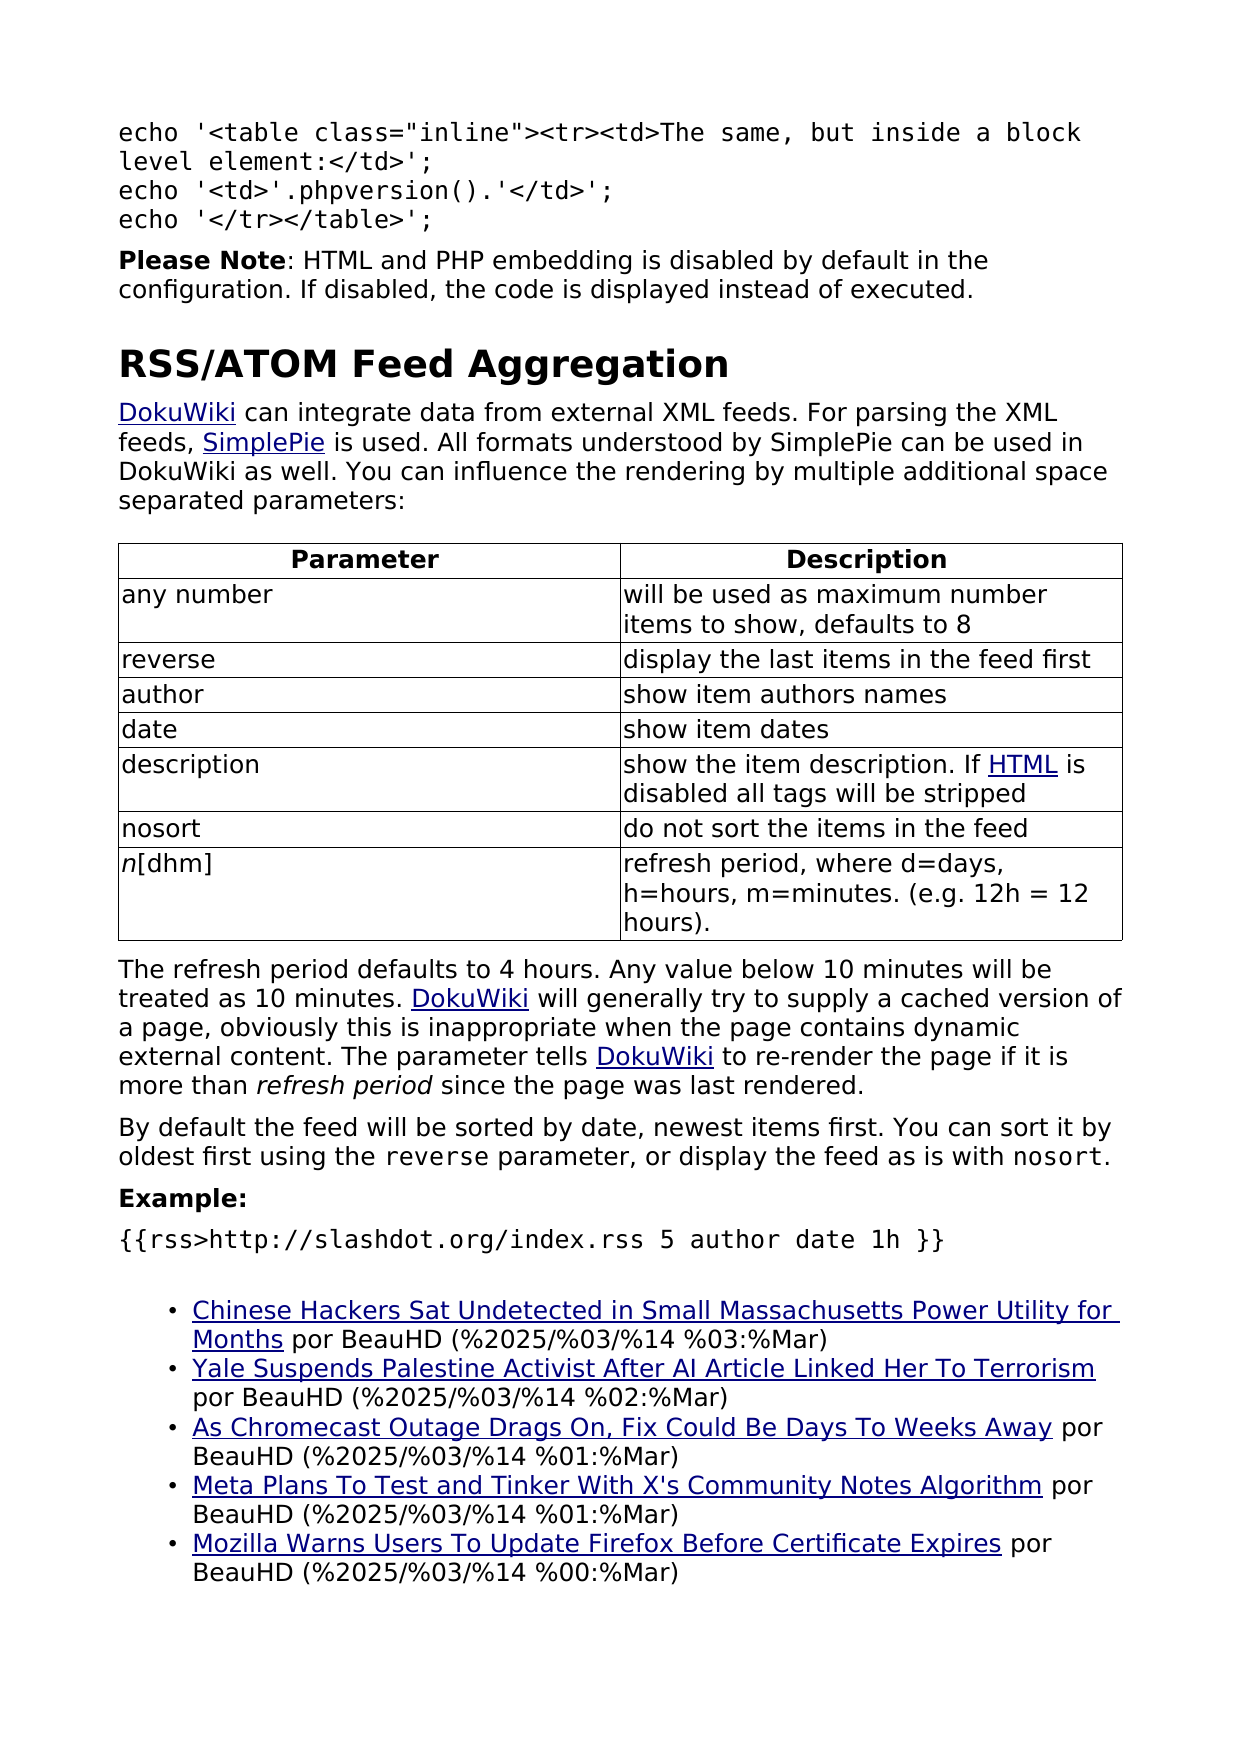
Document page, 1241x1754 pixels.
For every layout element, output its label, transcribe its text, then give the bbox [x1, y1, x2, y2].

table_cell nosort [119, 812, 620, 847]
text Please Note: HTML and PHP embedding is disabled by default in the configuration. If disabled, the code is displayed instead of executed. [118, 247, 1122, 305]
text By default the feed will be sorted by date, newest items first. You can sort it by oldest first using the reverse parameter, or display the feed as is with nosort. [118, 1113, 1122, 1172]
subtitle RSS/ATOM Feed Aggregation [118, 342, 1122, 386]
table_cell author [119, 678, 620, 712]
table_cell reverse [119, 643, 620, 677]
table_cell show item authors names [621, 678, 1122, 712]
text echo '<table class="inline"><tr><td>The same, but inside a block level element:</td>'; echo '<td>'.phpversion().'</td>'; echo '</tr></table>'; [118, 118, 1122, 235]
list Meta Plans To Test and Tinker With X's Community Notes Algorithm por BeauHD (%2025/%03/%14 %01:%Mar) [177, 1471, 1122, 1529]
table_cell any number [119, 579, 620, 642]
text The refresh period defaults to 4 hours. Any value below 10 minutes will be treated as 10 minutes. DokuWiki will generally try to supply a cached version of a page, obviously this is inappropriate when the page contains dynamic external content. The parameter tells DokuWiki to re-render the page if it is more than refresh period since the page was last rendered. [118, 955, 1122, 1101]
list Chinese Hackers Sat Undetected in Small Massachusetts Power Utility for Months por BeauHD (%2025/%03/%14 %03:%Mar) [177, 1296, 1122, 1354]
table_cell description [119, 748, 620, 811]
list As Chromecast Outage Drags On, Fix Could Be Days To Weeks Away por BeauHD (%2025/%03/%14 %01:%Mar) [177, 1413, 1122, 1471]
text DokuWiki can integrate data from external XML feeds. For parsing the XML feeds, SimplePie is used. All formats understood by SimplePie can be used in DokuWiki as well. You can influence the rendering by multiple additional space separated parameters: [118, 398, 1122, 515]
table_cell refresh period, where d=days, h=hours, m=minutes. (e.g. 12h = 12 hours). [621, 848, 1122, 940]
table_header Parameter [119, 544, 620, 578]
list Mozilla Warns Users To Update Firefox Before Certificate Expires por BeauHD (%2025/%03/%14 %00:%Mar) [177, 1529, 1122, 1588]
table_cell show item dates [621, 713, 1122, 747]
table_cell show the item description. If HTML is disabled all tags will be stripped [621, 748, 1122, 811]
table_cell will be used as maximum number items to show, defaults to 8 [621, 579, 1122, 642]
table_header Description [621, 544, 1122, 578]
table_cell do not sort the items in the feed [621, 812, 1122, 847]
table_cell date [119, 713, 620, 747]
text {{rss>http://slashdot.org/index.rss 5 author date 1h }} [118, 1226, 1122, 1255]
table_cell display the last items in the feed first [621, 643, 1122, 677]
table_cell n[dhm] [119, 848, 620, 940]
text Example: [118, 1184, 1122, 1213]
list Yale Suspends Palestine Activist After AI Article Linked Her To Terrorism por BeauHD (%2025/%03/%14 %02:%Mar) [177, 1354, 1122, 1413]
